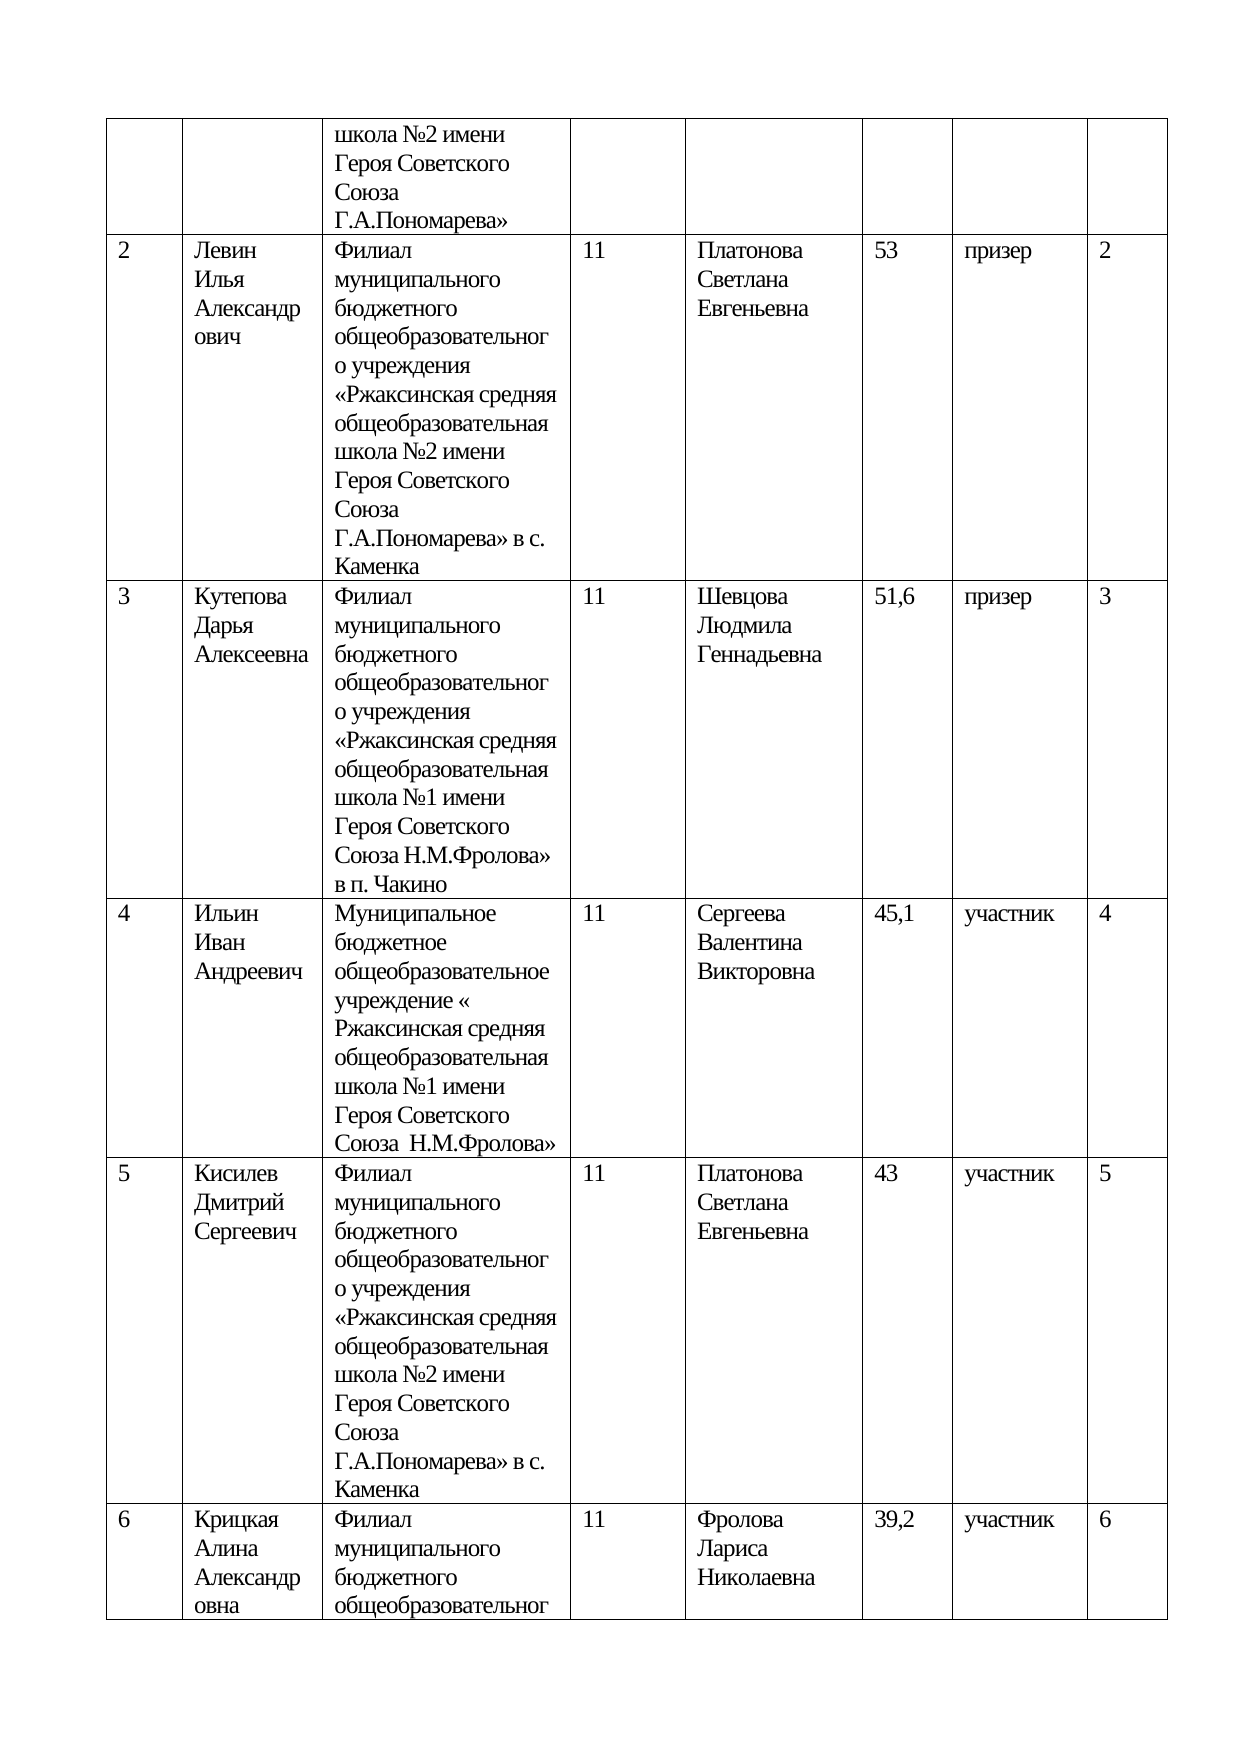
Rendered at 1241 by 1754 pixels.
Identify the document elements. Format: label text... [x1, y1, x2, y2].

table_cell 5 [107, 1158, 182, 1503]
table_cell [686, 119, 862, 234]
table_cell 3 [1088, 581, 1167, 897]
table_cell призер [953, 581, 1087, 897]
table_cell 2 [107, 235, 182, 580]
table_cell Платонова Светлана Евгеньевна [686, 235, 862, 580]
table_cell Ильин Иван Андреевич [183, 899, 322, 1157]
table_cell 3 [107, 581, 182, 897]
table_cell [571, 119, 685, 234]
table_cell Филиал муниципального бюджетного общеобразовательного учреждения «Ржаксинская средняя общеобразовательная школа №2 имени Героя Советского Союза Г.А.Пономарева» в с. Каменка [323, 235, 570, 580]
table_cell 11 [571, 581, 685, 897]
table_cell Филиал муниципального бюджетного общеобразовательного учреждения «Ржаксинская средняя общеобразовательная школа №1 имени Героя Советского Союза Н.М.Фролова» в п. Чакино [323, 581, 570, 897]
table_cell [107, 119, 182, 234]
table_cell 53 [863, 235, 952, 580]
table_cell 11 [571, 1158, 685, 1503]
table_cell [863, 119, 952, 234]
table_cell 43 [863, 1158, 952, 1503]
table_cell Шевцова Людмила Геннадьевна [686, 581, 862, 897]
table_cell участник [953, 1504, 1087, 1619]
table_cell школа №2 имени Героя Советского Союза Г.А.Пономарева» [323, 119, 570, 234]
table_cell Филиал муниципального бюджетного общеобразовательног [323, 1504, 570, 1619]
table_cell 11 [571, 1504, 685, 1619]
table_cell 2 [1088, 235, 1167, 580]
table_cell 11 [571, 899, 685, 1157]
table_cell [183, 119, 322, 234]
table_cell 45,1 [863, 899, 952, 1157]
table_cell призер [953, 235, 1087, 580]
table_cell 11 [571, 235, 685, 580]
table_cell Платонова Светлана Евгеньевна [686, 1158, 862, 1503]
table_cell 6 [1088, 1504, 1167, 1619]
table_cell 39,2 [863, 1504, 952, 1619]
table_cell Кисилев Дмитрий Сергеевич [183, 1158, 322, 1503]
table_cell участник [953, 899, 1087, 1157]
table_cell Кутепова Дарья Алексеевна [183, 581, 322, 897]
table_cell 4 [107, 899, 182, 1157]
table_cell Филиал муниципального бюджетного общеобразовательного учреждения «Ржаксинская средняя общеобразовательная школа №2 имени Героя Советского Союза Г.А.Пономарева» в с. Каменка [323, 1158, 570, 1503]
table_cell Фролова Лариса Николаевна [686, 1504, 862, 1619]
table_cell [1088, 119, 1167, 234]
table_cell Муниципальное бюджетное общеобразовательное учреждение « Ржаксинская средняя общеобразовательная школа №1 имени Героя Советского Союза Н.М.Фролова» [323, 899, 570, 1157]
table_cell Левин Илья Александрович [183, 235, 322, 580]
table_cell Сергеева Валентина Викторовна [686, 899, 862, 1157]
table_cell 4 [1088, 899, 1167, 1157]
table_cell 5 [1088, 1158, 1167, 1503]
table_cell 51,6 [863, 581, 952, 897]
table_cell [953, 119, 1087, 234]
table_cell участник [953, 1158, 1087, 1503]
table_cell 6 [107, 1504, 182, 1619]
table_cell Крицкая Алина Александровна [183, 1504, 322, 1619]
